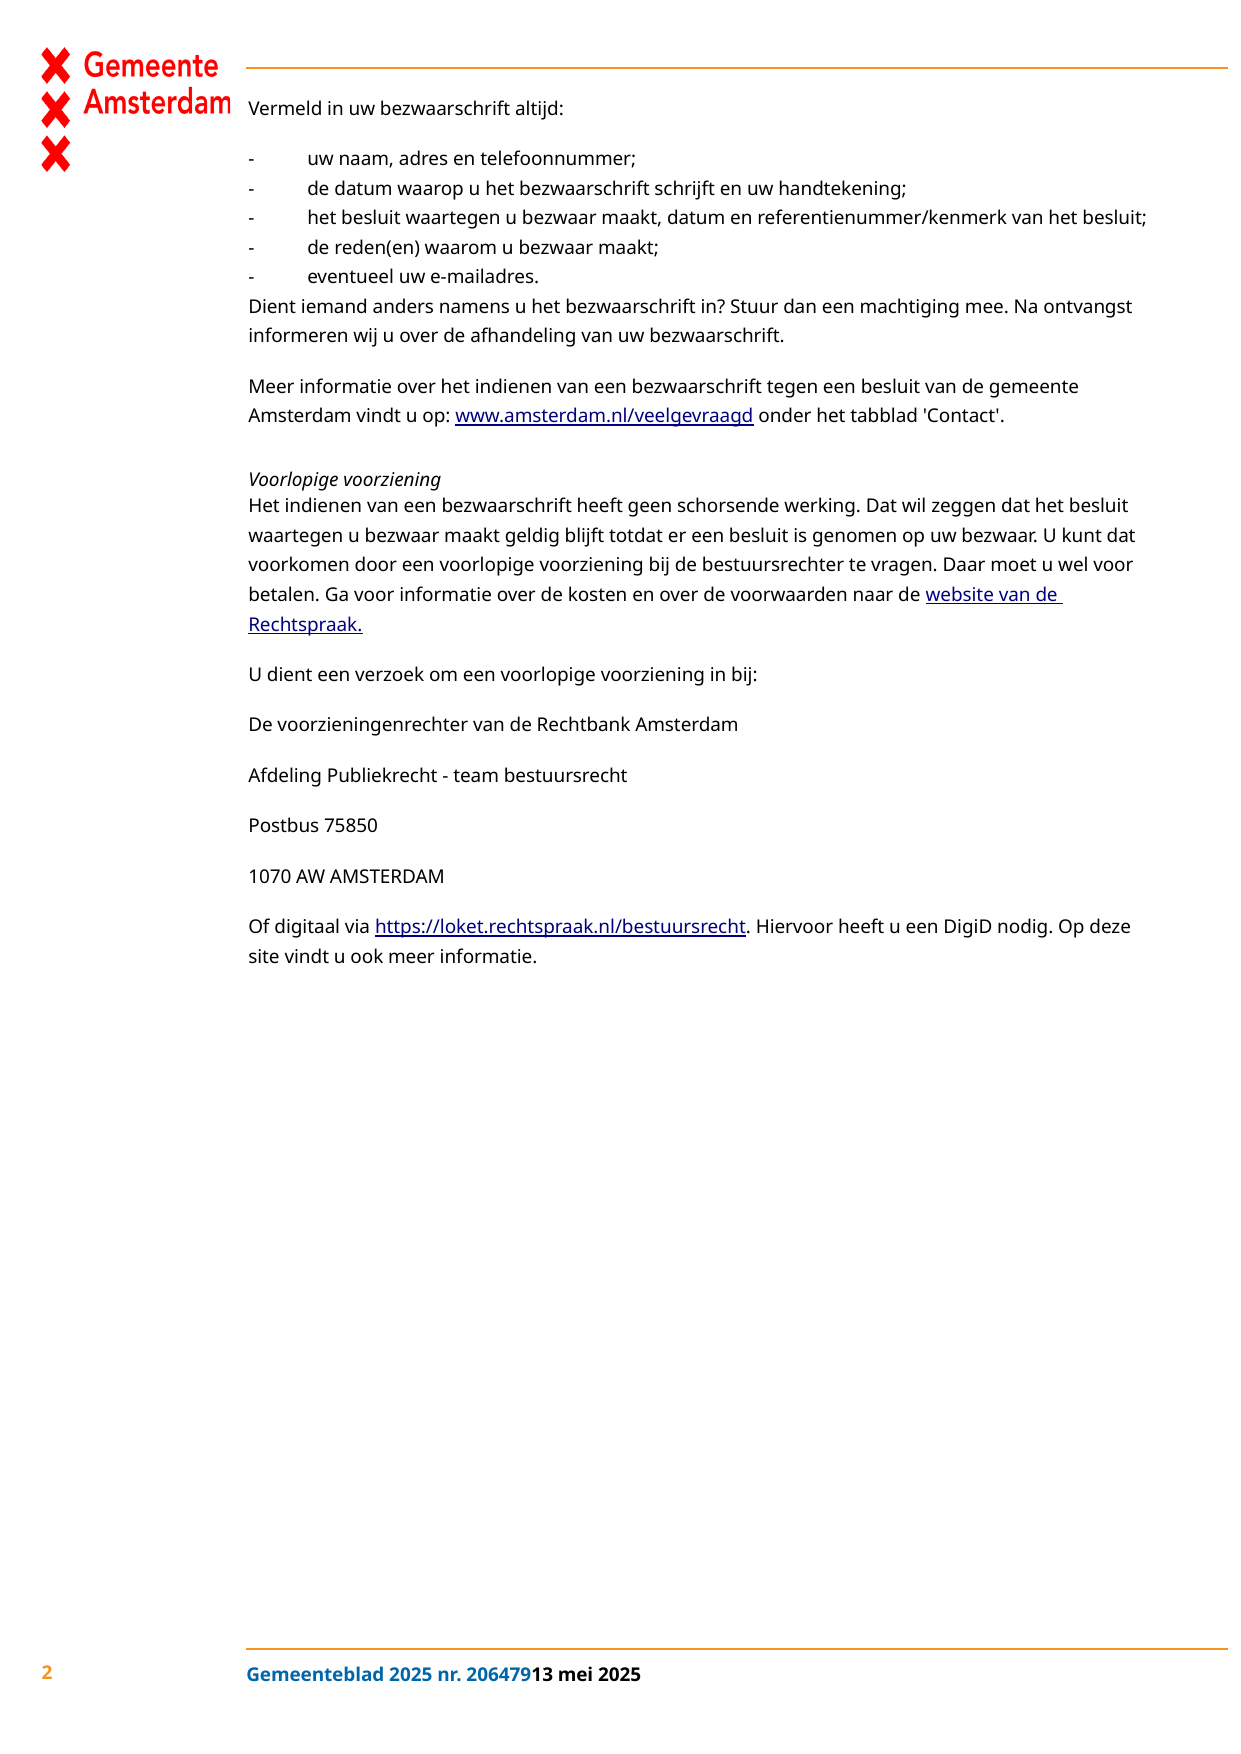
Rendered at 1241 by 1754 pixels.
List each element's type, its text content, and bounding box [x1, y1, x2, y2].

list uw naam, adres en telefoonnummer; [248, 145, 1152, 171]
list de datum waarop u het bezwaarschrift schrijft en uw handtekening; [248, 175, 1152, 201]
text Afdeling Publiekrecht - team bestuursrecht [248, 762, 1152, 788]
text De voorzieningenrechter van de Rechtbank Amsterdam [248, 712, 1152, 737]
list het besluit waartegen u bezwaar maakt, datum en referentienummer/kenmerk van het besluit; [248, 204, 1152, 230]
text Vermeld in uw bezwaarschrift altijd: [248, 95, 1152, 121]
text Het indienen van een bezwaarschrift heeft geen schorsende werking. Dat wil zeggen dat het besluit waartegen u bezwaar maakt geldig blijft totdat er een besluit is genomen op uw bezwaar. U kunt dat voorkomen door een voorlopige voorziening bij de bestuursrechter te vragen. Daar moet u wel voor betalen. Ga voor informatie over de kosten en over de voorwaarden naar de website van de Rechtspraak. [248, 492, 1152, 636]
list eventueel uw e-mailadres. [248, 263, 1152, 289]
text U dient een verzoek om een voorlopige voorziening in bij: [248, 661, 1152, 687]
text Voorlopige voorziening [248, 467, 1152, 492]
list de reden(en) waarom u bezwaar maakt; [248, 234, 1152, 260]
text Dient iemand anders namens u het bezwaarschrift in? Stuur dan een machtiging mee. Na ontvangst informeren wij u over de afhandeling van uw bezwaarschrift. [248, 293, 1152, 348]
text 1070 AW AMSTERDAM [248, 863, 1152, 888]
text Meer informatie over het indienen van een bezwaarschrift tegen een besluit van de gemeente Amsterdam vindt u op: www.amsterdam.nl/veelgevraagd onder het tabblad 'Contact'. [248, 373, 1152, 428]
picture [41, 47, 231, 172]
text Of digitaal via https://loket.rechtspraak.nl/bestuursrecht. Hiervoor heeft u een DigiD nodig. Op deze site vindt u ook meer informatie. [248, 913, 1152, 968]
text Postbus 75850 [248, 812, 1152, 838]
